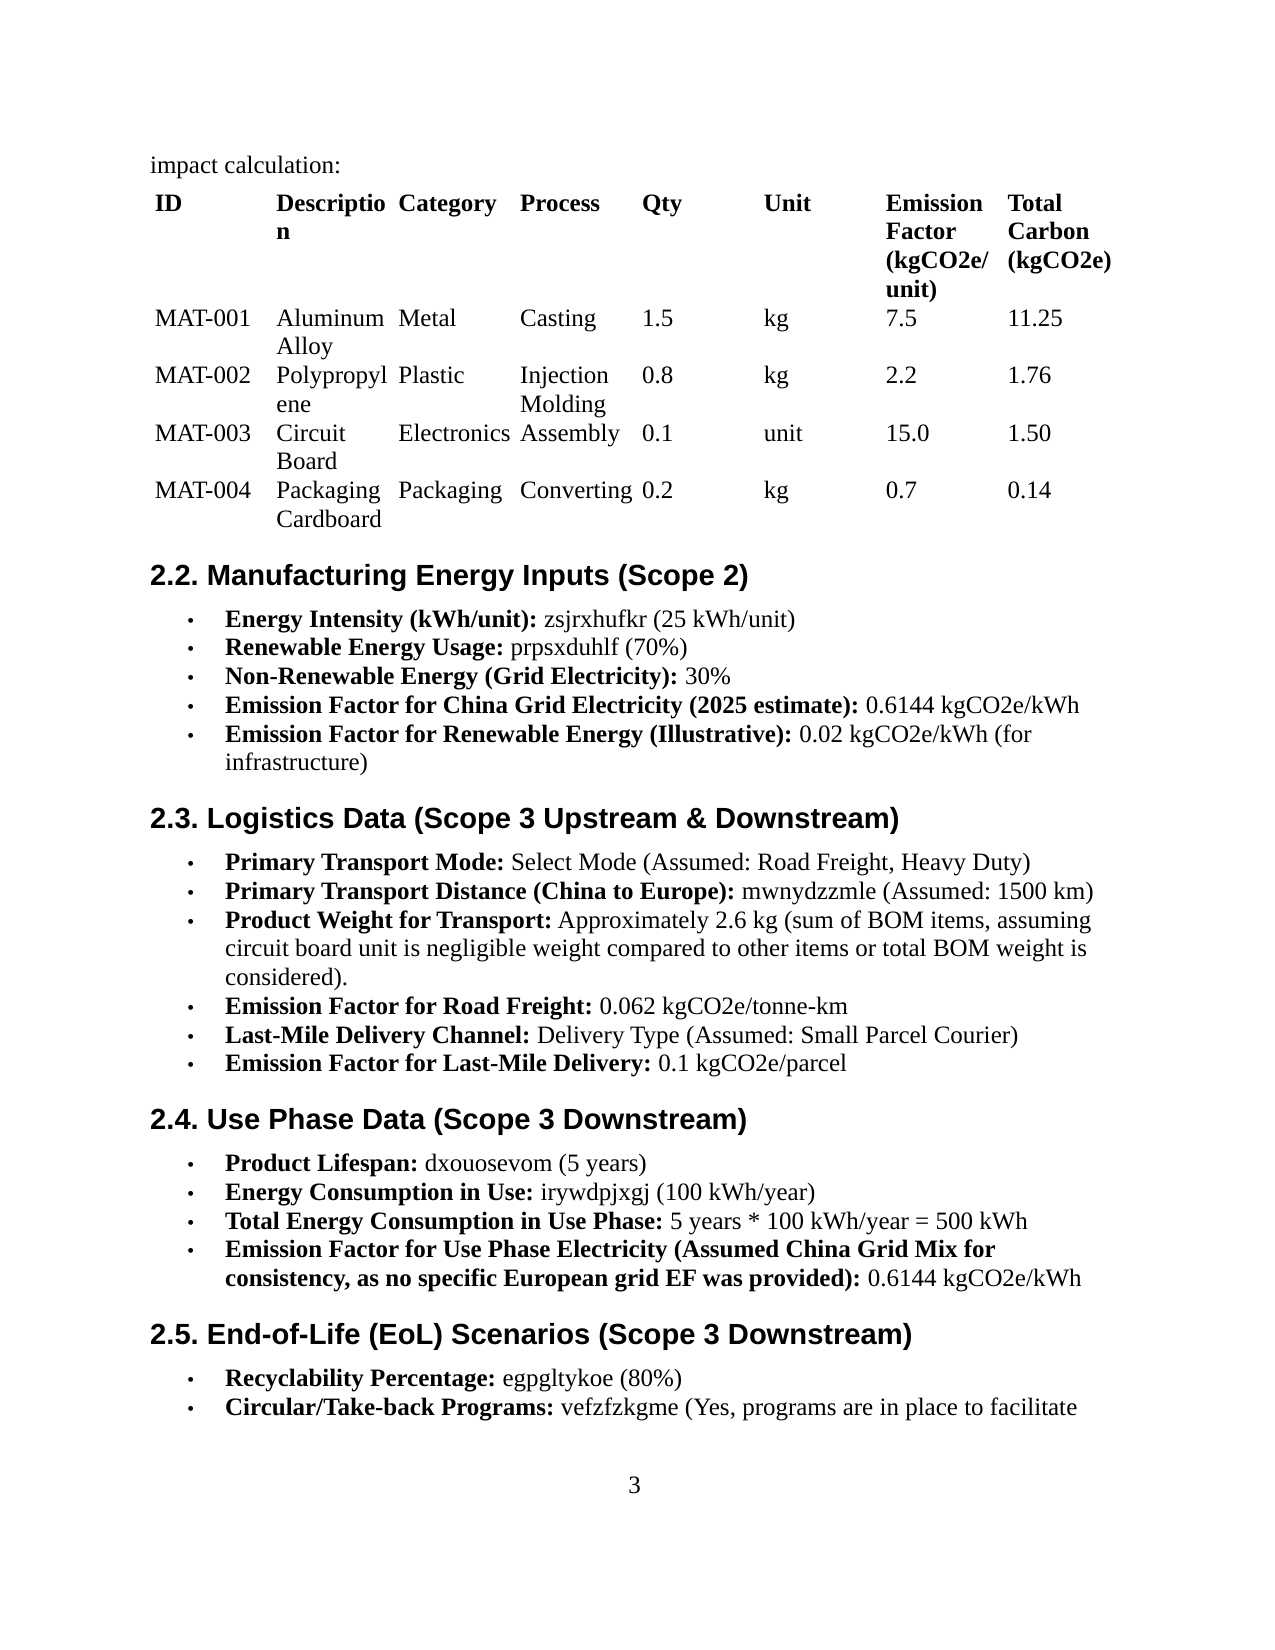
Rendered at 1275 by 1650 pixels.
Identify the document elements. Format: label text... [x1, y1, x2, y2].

table_cell MAT-001 [150, 303, 272, 360]
table_header Total Carbon (kgCO2e) [1003, 188, 1125, 303]
table_cell Assembly [516, 418, 637, 475]
list Product Lifespan: dxouosevom (5 years) [187, 1148, 1125, 1177]
list Circular/Take-back Programs: vefzfzkgme (Yes, programs are in place to facilitate [187, 1392, 1125, 1421]
list Emission Factor for Road Freight: 0.062 kgCO2e/tonne-km [187, 991, 1125, 1020]
table_header Process [516, 188, 637, 303]
table_cell Polypropylene [272, 360, 394, 418]
table_cell kg [759, 475, 881, 533]
list Emission Factor for China Grid Electricity (2025 estimate): 0.6144 kgCO2e/kWh [187, 690, 1125, 719]
table_cell 1.50 [1003, 418, 1125, 475]
table_cell 0.8 [638, 360, 759, 418]
table_cell MAT-003 [150, 418, 272, 475]
table_cell 0.1 [638, 418, 759, 475]
table_cell 11.25 [1003, 303, 1125, 360]
list Recyclability Percentage: egpgltykoe (80%) [187, 1363, 1125, 1392]
table_cell 0.14 [1003, 475, 1125, 533]
list Primary Transport Mode: Select Mode (Assumed: Road Freight, Heavy Duty) [187, 847, 1125, 876]
list Last-Mile Delivery Channel: Delivery Type (Assumed: Small Parcel Courier) [187, 1020, 1125, 1048]
table_cell kg [759, 360, 881, 418]
list Product Weight for Transport: Approximately 2.6 kg (sum of BOM items, assuming circuit board unit is negligible weight compared to other items or total BOM weight is considered). [187, 905, 1125, 991]
table_cell 0.2 [638, 475, 759, 533]
subtitle 2.3. Logistics Data (Scope 3 Upstream & Downstream) [150, 801, 1125, 835]
table_cell 1.5 [638, 303, 759, 360]
table_header Unit [759, 188, 881, 303]
table_cell Converting [516, 475, 637, 533]
table_cell Aluminum Alloy [272, 303, 394, 360]
table_cell 7.5 [881, 303, 1003, 360]
table_cell MAT-004 [150, 475, 272, 533]
table_cell unit [759, 418, 881, 475]
table_header Qty [638, 188, 759, 303]
table_header Description [272, 188, 394, 303]
list Energy Consumption in Use: irywdpjxgj (100 kWh/year) [187, 1177, 1125, 1206]
table_cell 1.76 [1003, 360, 1125, 418]
table_cell MAT-002 [150, 360, 272, 418]
table_cell Injection Molding [516, 360, 637, 418]
table_header Category [394, 188, 516, 303]
text impact calculation: [150, 150, 1125, 179]
table_cell Metal [394, 303, 516, 360]
table_header ID [150, 188, 272, 303]
list Total Energy Consumption in Use Phase: 5 years * 100 kWh/year = 500 kWh [187, 1206, 1125, 1234]
table_cell kg [759, 303, 881, 360]
table_cell Circuit Board [272, 418, 394, 475]
subtitle 2.4. Use Phase Data (Scope 3 Downstream) [150, 1102, 1125, 1136]
subtitle 2.5. End-of-Life (EoL) Scenarios (Scope 3 Downstream) [150, 1317, 1125, 1351]
table_cell Casting [516, 303, 637, 360]
list Primary Transport Distance (China to Europe): mwnydzzmle (Assumed: 1500 km) [187, 876, 1125, 905]
table_cell Packaging Cardboard [272, 475, 394, 533]
list Energy Intensity (kWh/unit): zsjrxhufkr (25 kWh/unit) [187, 604, 1125, 632]
table_cell 15.0 [881, 418, 1003, 475]
table_header Emission Factor (kgCO2e/unit) [881, 188, 1003, 303]
subtitle 2.2. Manufacturing Energy Inputs (Scope 2) [150, 558, 1125, 591]
table_cell Packaging [394, 475, 516, 533]
list Renewable Energy Usage: prpsxduhlf (70%) [187, 632, 1125, 661]
list Emission Factor for Last-Mile Delivery: 0.1 kgCO2e/parcel [187, 1048, 1125, 1077]
list Emission Factor for Renewable Energy (Illustrative): 0.02 kgCO2e/kWh (for infrastructure) [187, 719, 1125, 776]
table_cell Plastic [394, 360, 516, 418]
list Emission Factor for Use Phase Electricity (Assumed China Grid Mix for consistency, as no specific European grid EF was provided): 0.6144 kgCO2e/kWh [187, 1234, 1125, 1292]
list Non-Renewable Energy (Grid Electricity): 30% [187, 661, 1125, 690]
table_cell Electronics [394, 418, 516, 475]
table_cell 0.7 [881, 475, 1003, 533]
table_cell 2.2 [881, 360, 1003, 418]
